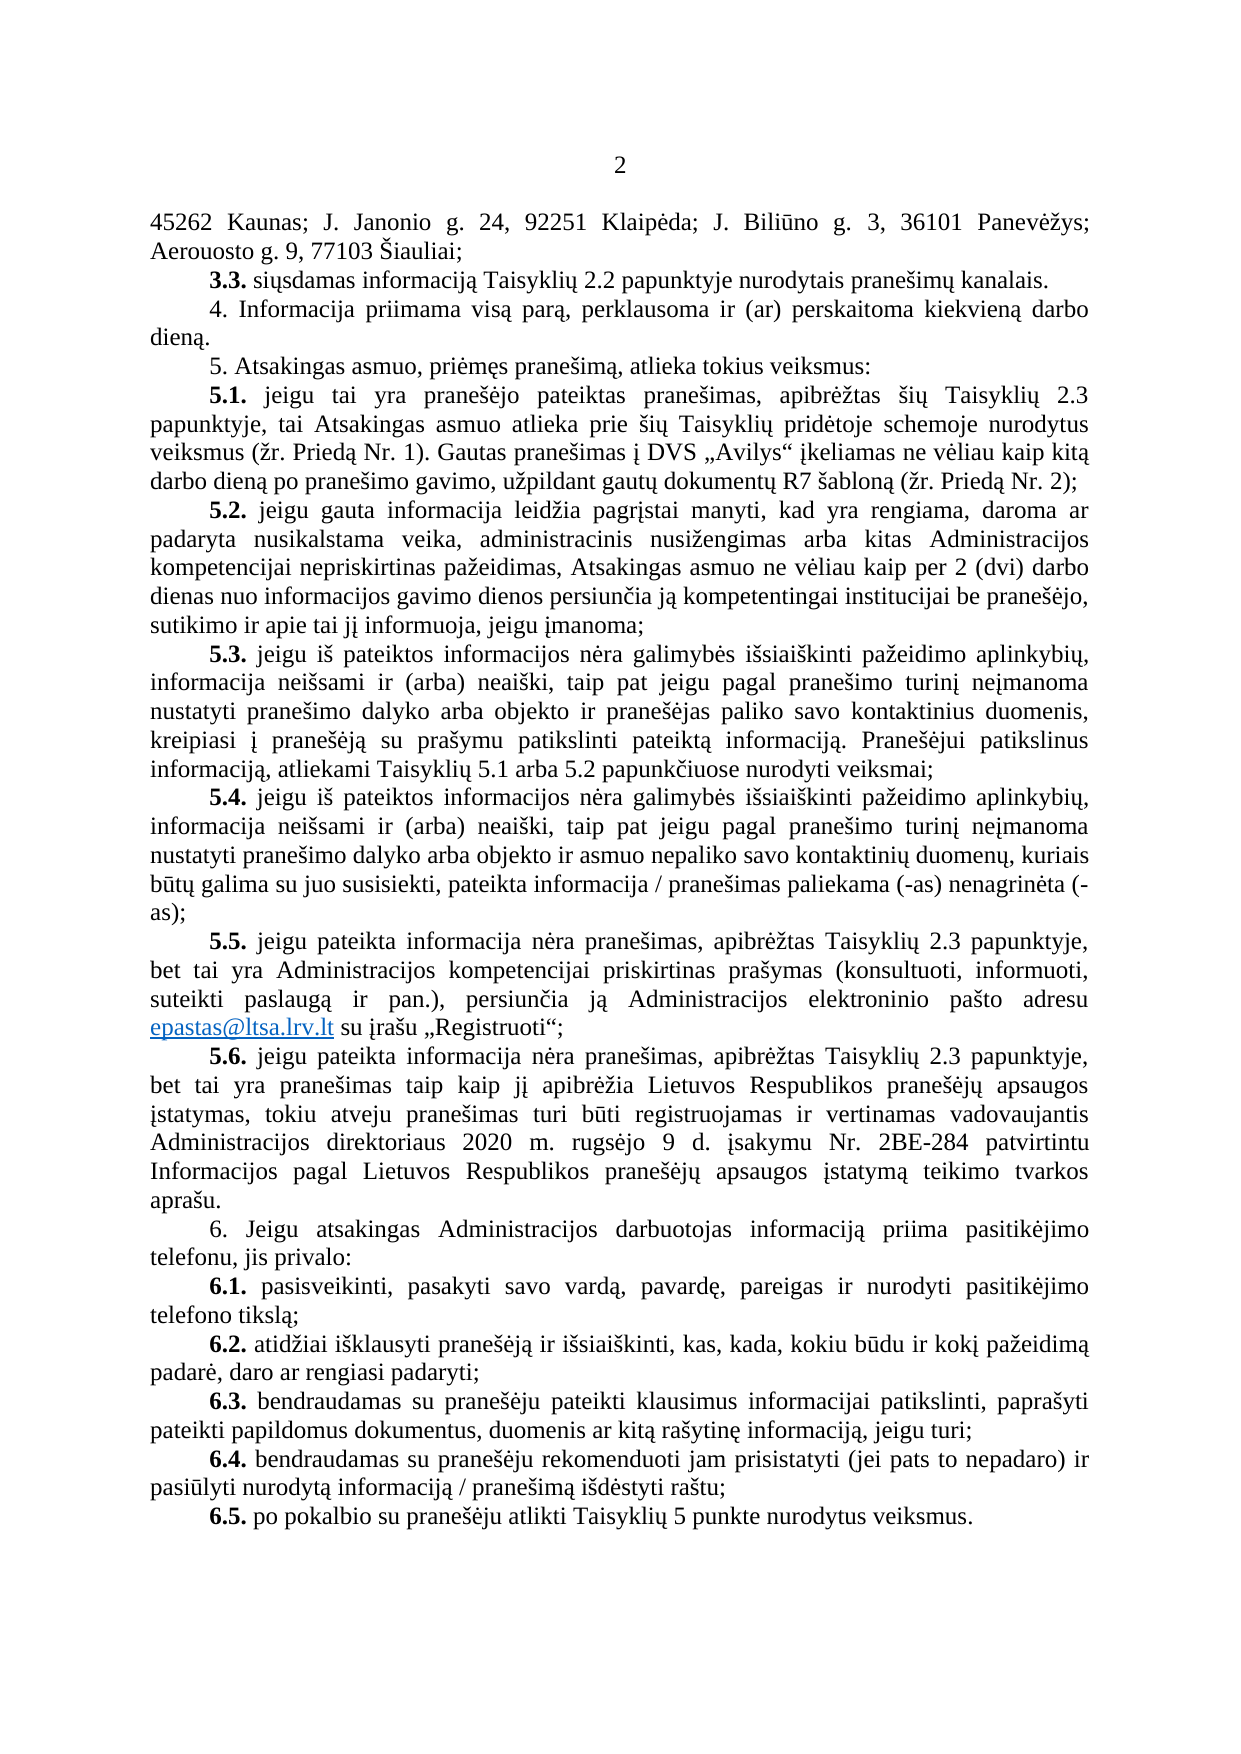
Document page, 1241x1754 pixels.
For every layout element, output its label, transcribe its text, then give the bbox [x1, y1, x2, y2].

text 5.6. jeigu pateikta informacija nėra pranešimas, apibrėžtas Taisyklių 2.3 papunktyje, bet tai yra pranešimas taip kaip jį apibrėžia Lietuvos Respublikos pranešėjų apsaugos įstatymas, tokiu atveju pranešimas turi būti registruojamas ir vertinamas vadovaujantis Administracijos direktoriaus 2020 m. rugsėjo 9 d. įsakymu Nr. 2BE-284 patvirtintu Informacijos pagal Lietuvos Respublikos pranešėjų apsaugos įstatymą teikimo tvarkos aprašu. [150, 1041, 1089, 1214]
text 5.4. jeigu iš pateiktos informacijos nėra galimybės išsiaiškinti pažeidimo aplinkybių, informacija neišsami ir (arba) neaiški, taip pat jeigu pagal pranešimo turinį neįmanoma nustatyti pranešimo dalyko arba objekto ir asmuo nepaliko savo kontaktinių duomenų, kuriais būtų galima su juo susisiekti, pateikta informacija / pranešimas paliekama (-as) nenagrinėta (-as); [150, 782, 1090, 926]
text 6.2. atidžiai išklausyti pranešėją ir išsiaiškinti, kas, kada, kokiu būdu ir kokį pažeidimą padarė, daro ar rengiasi padaryti; [150, 1329, 1090, 1386]
text 5.5. jeigu pateikta informacija nėra pranešimas, apibrėžtas Taisyklių 2.3 papunktyje, bet tai yra Administracijos kompetencijai priskirtinas prašymas (konsultuoti, informuoti, suteikti paslaugą ir pan.), persiunčia ją Administracijos elektroninio pašto adresu epastas@ltsa.lrv.lt su įrašu „Registruoti“; [150, 926, 1089, 1041]
text 5.2. jeigu gauta informacija leidžia pagrįstai manyti, kad yra rengiama, daroma ar padaryta nusikalstama veika, administracinis nusižengimas arba kitas Administracijos kompetencijai nepriskirtinas pažeidimas, Atsakingas asmuo ne vėliau kaip per 2 (dvi) darbo dienas nuo informacijos gavimo dienos persiunčia ją kompetentingai institucijai be pranešėjo, sutikimo ir apie tai jį informuoja, jeigu įmanoma; [150, 495, 1090, 639]
text 6.3. bendraudamas su pranešėju pateikti klausimus informacijai patikslinti, paprašyti pateikti papildomus dokumentus, duomenis ar kitą rašytinę informaciją, jeigu turi; [150, 1386, 1090, 1444]
text 5.1. jeigu tai yra pranešėjo pateiktas pranešimas, apibrėžtas šių Taisyklių 2.3 papunktyje, tai Atsakingas asmuo atlieka prie šių Taisyklių pridėtoje schemoje nurodytus veiksmus (žr. Priedą Nr. 1). Gautas pranešimas į DVS „Avilys“ įkeliamas ne vėliau kaip kitą darbo dieną po pranešimo gavimo, užpildant gautų dokumentų R7 šabloną (žr. Priedą Nr. 2); [150, 380, 1090, 495]
text 6.1. pasisveikinti, pasakyti savo vardą, pavardę, pareigas ir nurodyti pasitikėjimo telefono tikslą; [150, 1271, 1090, 1329]
text 5. Atsakingas asmuo, priėmęs pranešimą, atlieka tokius veiksmus: [150, 351, 1090, 380]
text 6.4. bendraudamas su pranešėju rekomenduoti jam prisistatyti (jei pats to nepadaro) ir pasiūlyti nurodytą informaciją / pranešimą išdėstyti raštu; [150, 1444, 1090, 1501]
text 45262 Kaunas; J. Janonio g. 24, 92251 Klaipėda; J. Biliūno g. 3, 36101 Panevėžys; Aerouosto g. 9, 77103 Šiauliai; [150, 207, 1090, 265]
text 4. Informacija priimama visą parą, perklausoma ir (ar) perskaitoma kiekvieną darbo dieną. [150, 294, 1090, 351]
text 6.5. po pokalbio su pranešėju atlikti Taisyklių 5 punkte nurodytus veiksmus. [150, 1501, 1090, 1530]
text 3.3. siųsdamas informaciją Taisyklių 2.2 papunktyje nurodytais pranešimų kanalais. [150, 265, 1090, 294]
text 6. Jeigu atsakingas Administracijos darbuotojas informaciją priima pasitikėjimo telefonu, jis privalo: [150, 1214, 1090, 1271]
text 5.3. jeigu iš pateiktos informacijos nėra galimybės išsiaiškinti pažeidimo aplinkybių, informacija neišsami ir (arba) neaiški, taip pat jeigu pagal pranešimo turinį neįmanoma nustatyti pranešimo dalyko arba objekto ir pranešėjas paliko savo kontaktinius duomenis, kreipiasi į pranešėją su prašymu patikslinti pateiktą informaciją. Pranešėjui patikslinus informaciją, atliekami Taisyklių 5.1 arba 5.2 papunkčiuose nurodyti veiksmai; [150, 639, 1090, 782]
